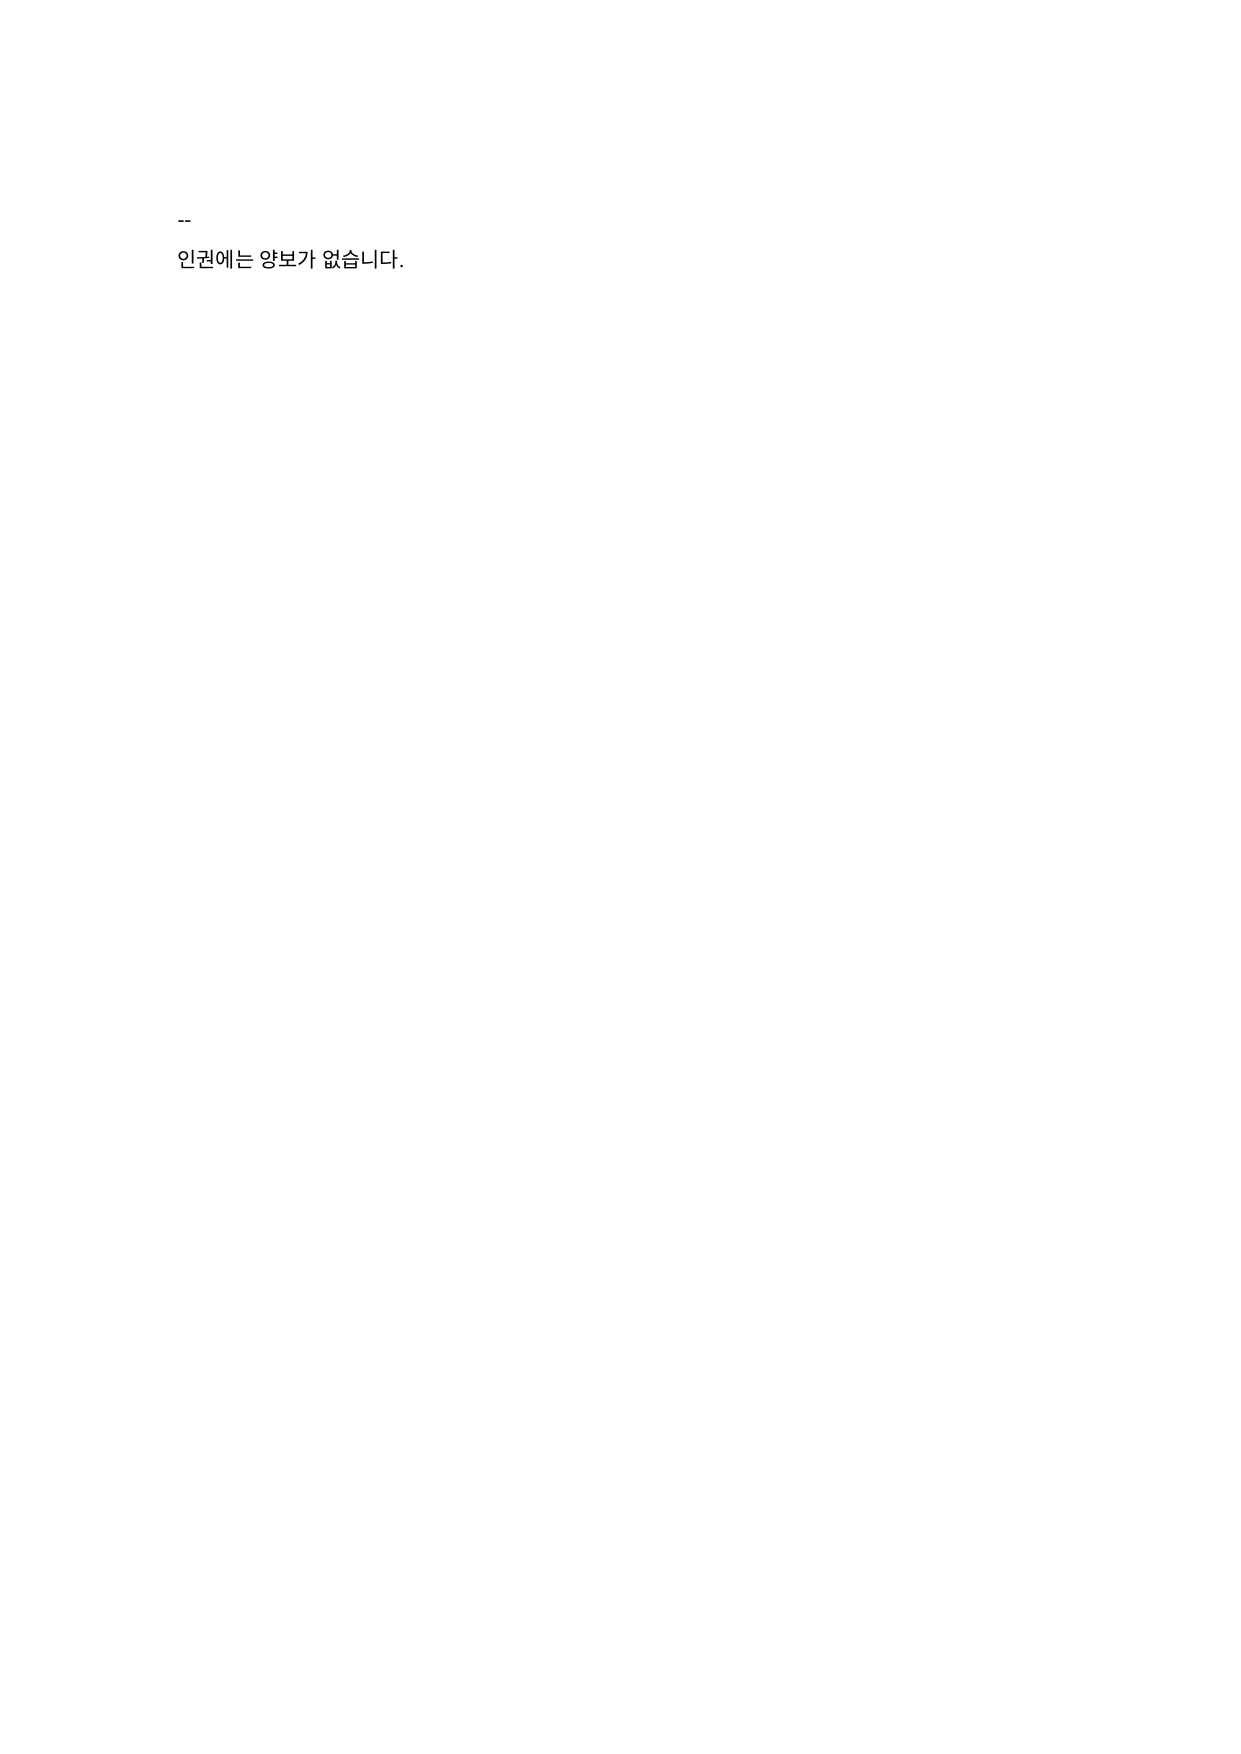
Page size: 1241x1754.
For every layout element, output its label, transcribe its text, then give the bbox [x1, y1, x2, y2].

text 인권에는 양보가 없습니다. [177, 245, 1063, 273]
text -- [177, 207, 1063, 231]
